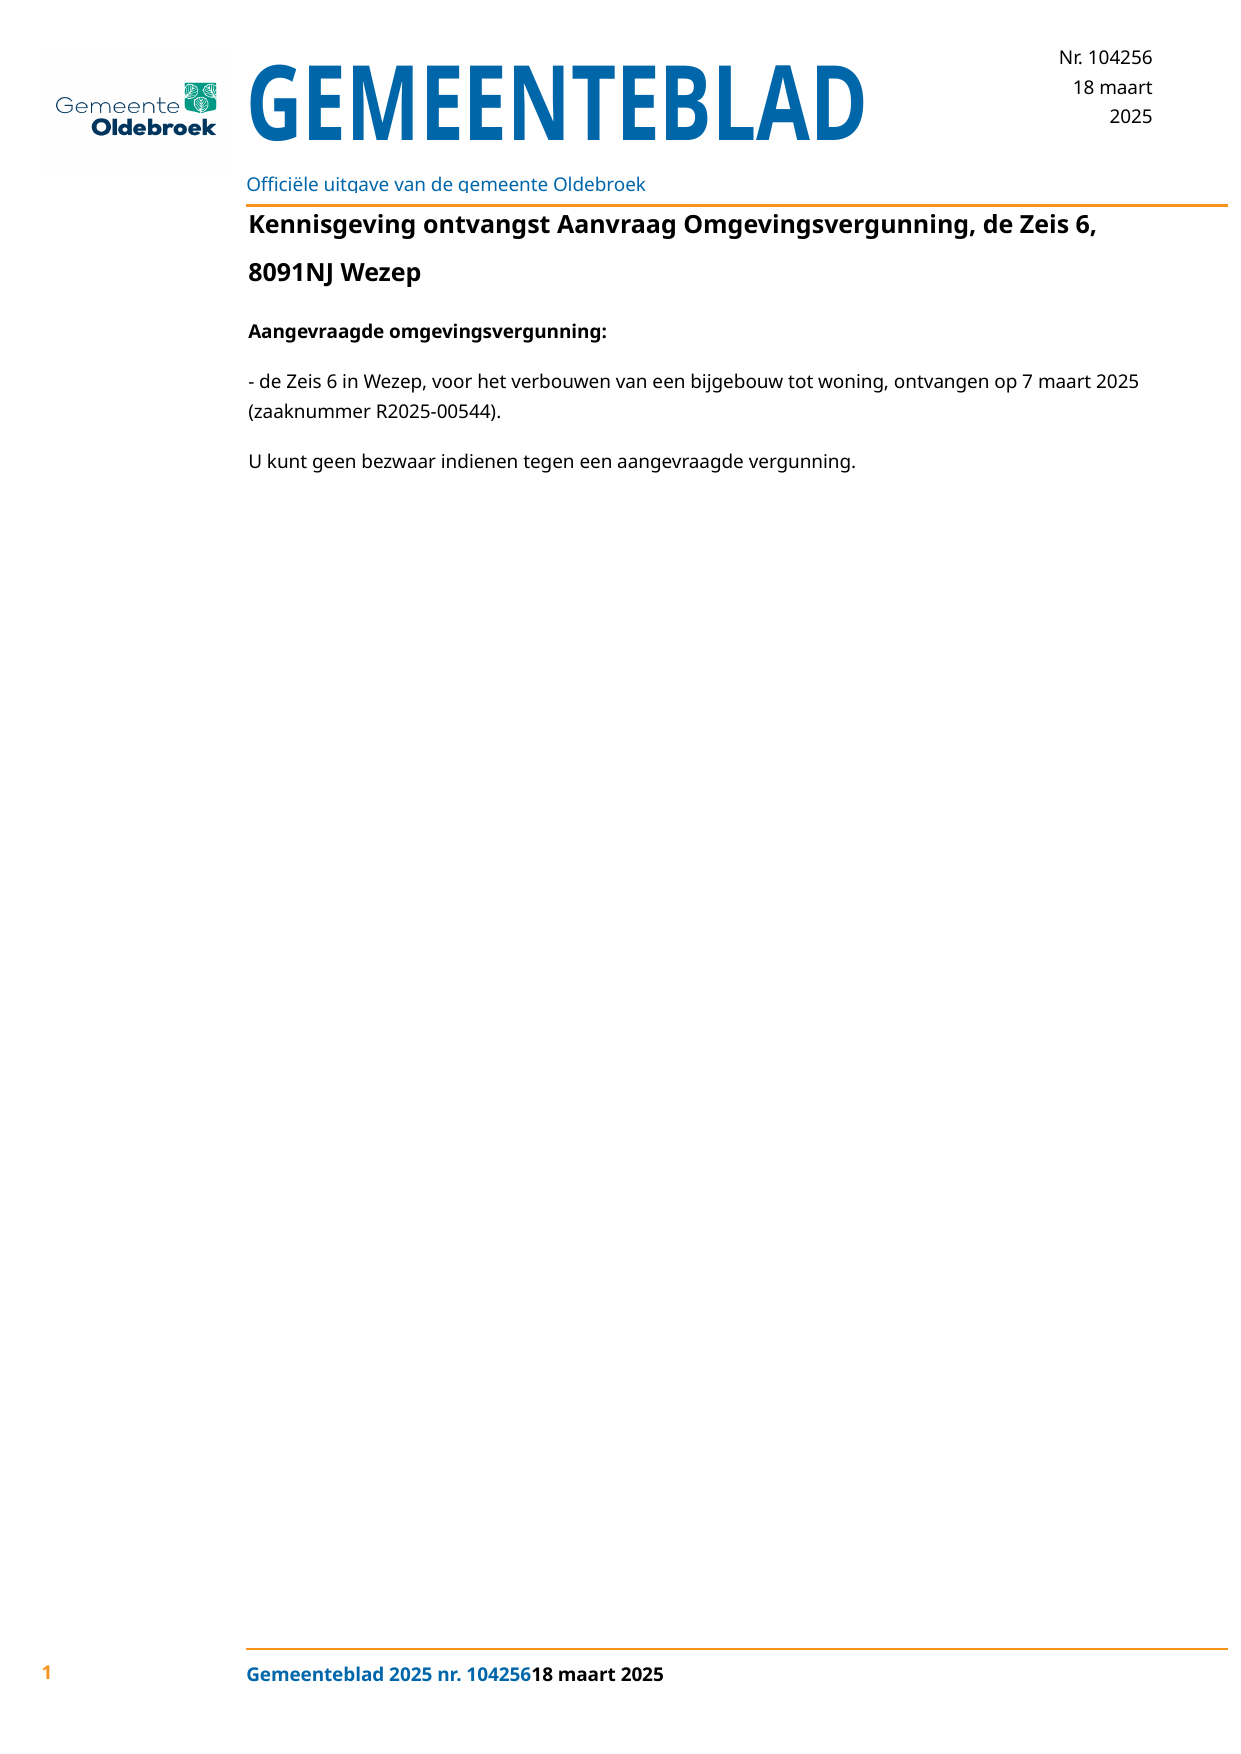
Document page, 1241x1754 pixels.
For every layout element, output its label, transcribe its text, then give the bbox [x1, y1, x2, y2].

text Kennisgeving ontvangst Aanvraag Omgevingsvergunning, de Zeis 6, 8091NJ Wezep [248, 207, 1152, 288]
picture [41, 47, 231, 172]
text - de Zeis 6 in Wezep, voor het verbouwen van een bijgebouw tot woning, ontvangen op 7 maart 2025 (zaaknummer R2025-00544). [248, 368, 1152, 424]
text Aangevraagde omgevingsvergunning: [248, 318, 1152, 344]
text U kunt geen bezwaar indienen tegen een aangevraagde vergunning. [248, 448, 1152, 474]
